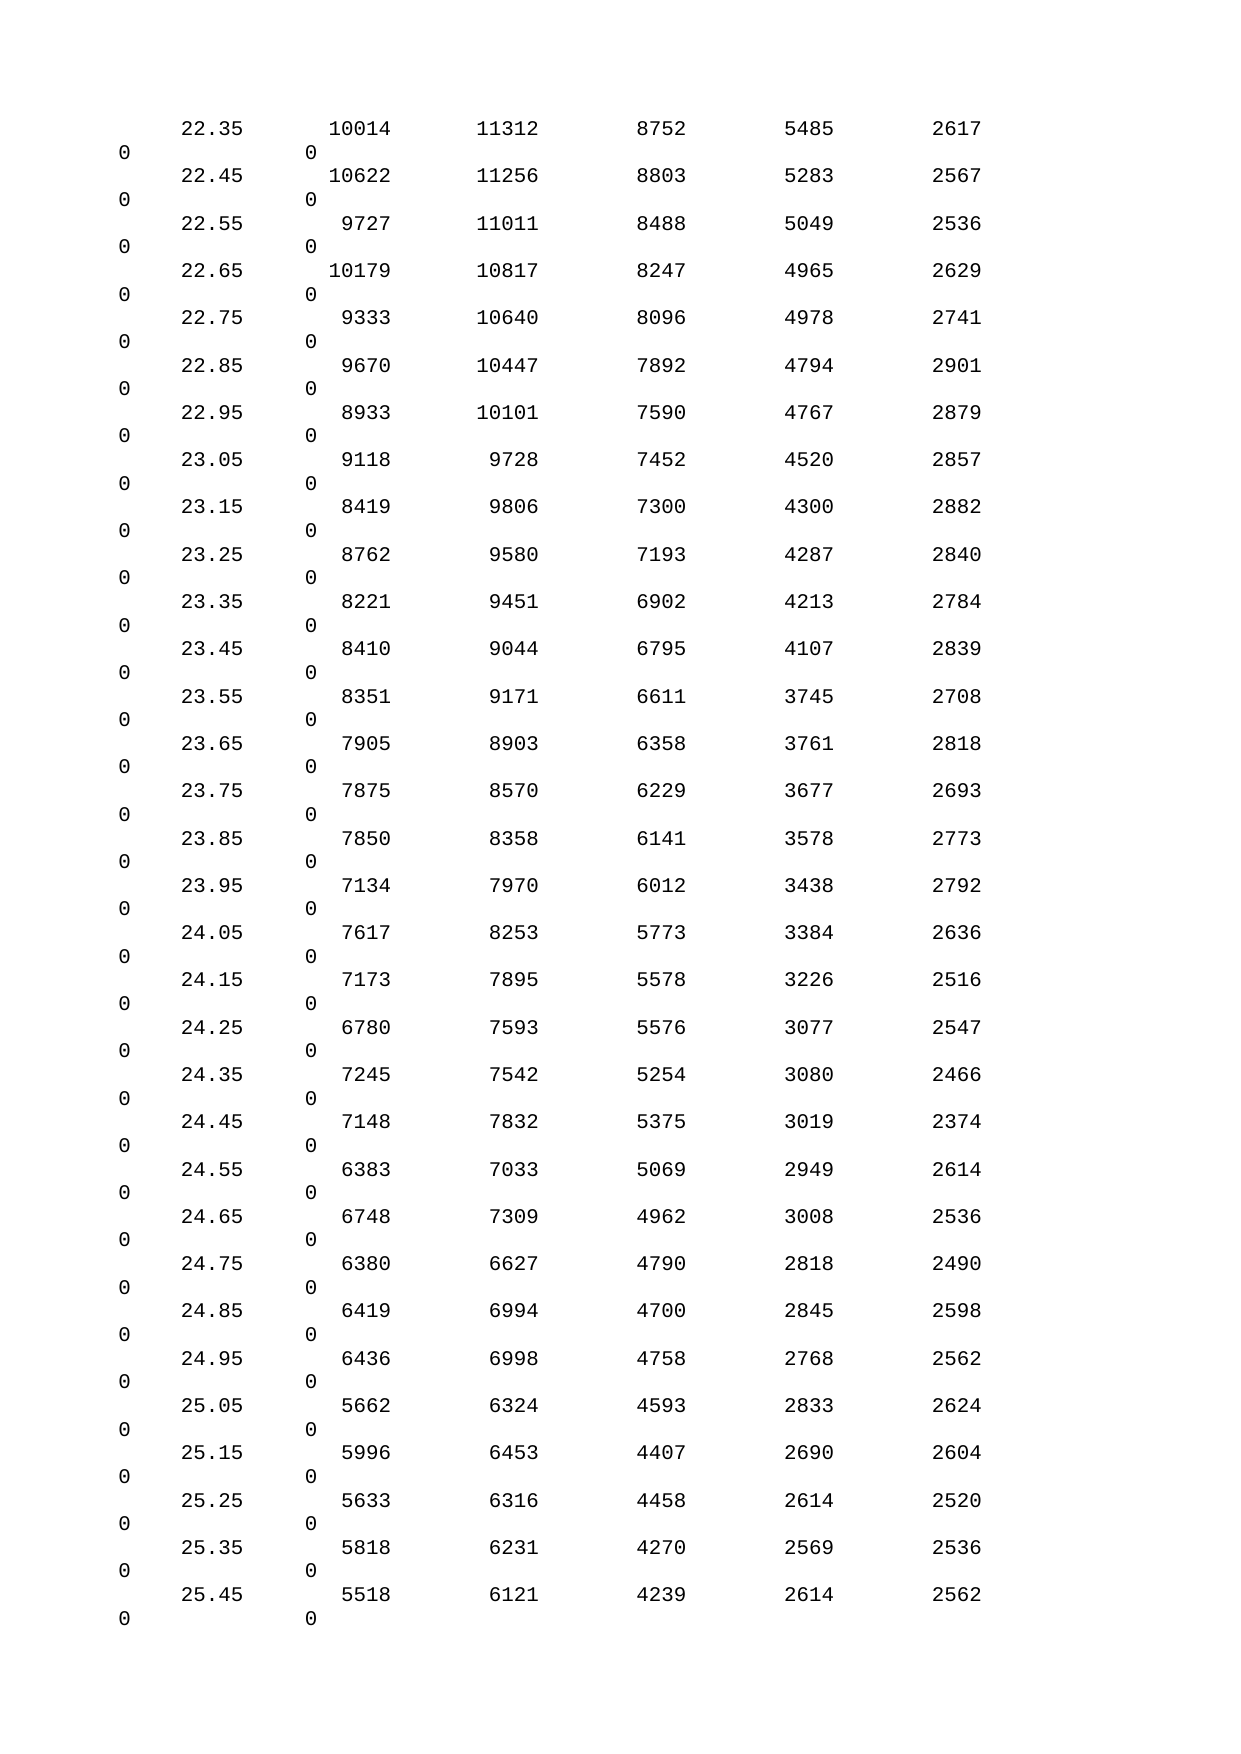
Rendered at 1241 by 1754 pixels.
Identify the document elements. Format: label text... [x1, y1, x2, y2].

text 23.95 7134 7970 6012 3438 2792 0 0 [118, 875, 1122, 922]
text 23.05 9118 9728 7452 4520 2857 0 0 [118, 449, 1122, 496]
text 22.65 10179 10817 8247 4965 2629 0 0 [118, 260, 1122, 307]
text 23.65 7905 8903 6358 3761 2818 0 0 [118, 733, 1122, 780]
text 23.25 8762 9580 7193 4287 2840 0 0 [118, 544, 1122, 591]
text 24.75 6380 6627 4790 2818 2490 0 0 [118, 1253, 1122, 1300]
text 22.45 10622 11256 8803 5283 2567 0 0 [118, 165, 1122, 213]
text 23.75 7875 8570 6229 3677 2693 0 0 [118, 780, 1122, 827]
text 25.25 5633 6316 4458 2614 2520 0 0 [118, 1489, 1122, 1537]
text 24.45 7148 7832 5375 3019 2374 0 0 [118, 1111, 1122, 1158]
text 24.95 6436 6998 4758 2768 2562 0 0 [118, 1348, 1122, 1395]
text 24.65 6748 7309 4962 3008 2536 0 0 [118, 1206, 1122, 1253]
text 22.55 9727 11011 8488 5049 2536 0 0 [118, 213, 1122, 260]
text 23.85 7850 8358 6141 3578 2773 0 0 [118, 827, 1122, 875]
text 24.05 7617 8253 5773 3384 2636 0 0 [118, 922, 1122, 969]
text 23.55 8351 9171 6611 3745 2708 0 0 [118, 686, 1122, 733]
text 24.15 7173 7895 5578 3226 2516 0 0 [118, 969, 1122, 1017]
text 23.15 8419 9806 7300 4300 2882 0 0 [118, 496, 1122, 544]
text 23.45 8410 9044 6795 4107 2839 0 0 [118, 638, 1122, 686]
text 25.45 5518 6121 4239 2614 2562 0 0 [118, 1584, 1122, 1631]
text 22.95 8933 10101 7590 4767 2879 0 0 [118, 402, 1122, 449]
text 25.35 5818 6231 4270 2569 2536 0 0 [118, 1537, 1122, 1584]
text 22.85 9670 10447 7892 4794 2901 0 0 [118, 354, 1122, 402]
text 23.35 8221 9451 6902 4213 2784 0 0 [118, 591, 1122, 638]
text 24.35 7245 7542 5254 3080 2466 0 0 [118, 1064, 1122, 1111]
text 24.85 6419 6994 4700 2845 2598 0 0 [118, 1300, 1122, 1348]
text 25.05 5662 6324 4593 2833 2624 0 0 [118, 1395, 1122, 1442]
text 22.35 10014 11312 8752 5485 2617 0 0 [118, 118, 1122, 165]
text 24.25 6780 7593 5576 3077 2547 0 0 [118, 1017, 1122, 1064]
text 25.15 5996 6453 4407 2690 2604 0 0 [118, 1442, 1122, 1489]
text 24.55 6383 7033 5069 2949 2614 0 0 [118, 1158, 1122, 1206]
text 22.75 9333 10640 8096 4978 2741 0 0 [118, 307, 1122, 354]
